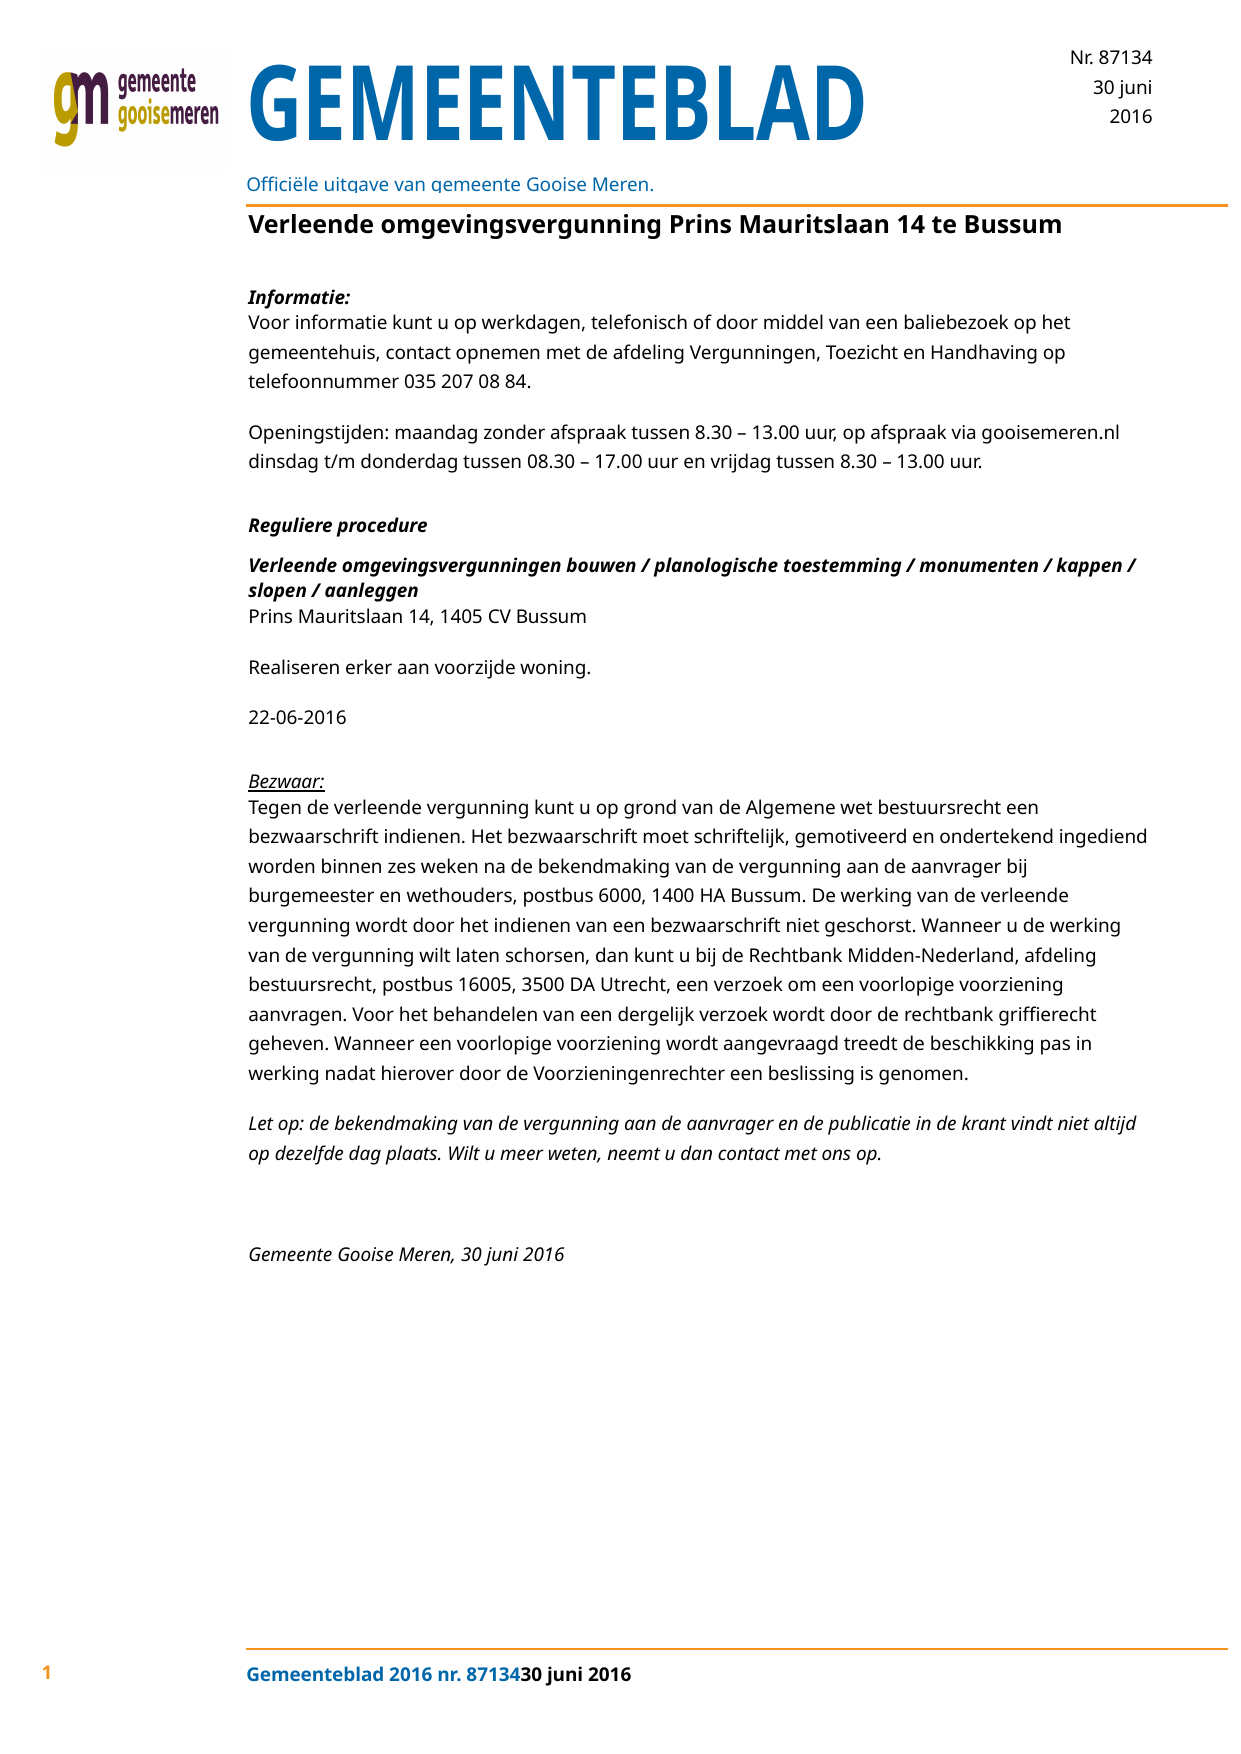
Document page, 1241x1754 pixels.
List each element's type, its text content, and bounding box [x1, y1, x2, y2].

text Openingstijden: maandag zonder afspraak tussen 8.30 – 13.00 uur, op afspraak via gooisemeren.nl dinsdag t/m donderdag tussen 08.30 – 17.00 uur en vrijdag tussen 8.30 – 13.00 uur. [248, 419, 1152, 474]
text Prins Mauritslaan 14, 1405 CV Bussum [248, 603, 1152, 629]
text Let op: de bekendmaking van de vergunning aan de aanvrager en de publicatie in de krant vindt niet altijd op dezelfde dag plaats. Wilt u meer weten, neemt u dan contact met ons op. [248, 1111, 1152, 1166]
text Realiseren erker aan voorzijde woning. [248, 654, 1152, 679]
text Verleende omgevingsvergunningen bouwen / planologische toestemming / monumenten / kappen / slopen / aanleggen [248, 552, 1152, 603]
text Reguliere procedure [248, 513, 1152, 538]
text Gemeente Gooise Meren, 30 juni 2016 [248, 1241, 1152, 1267]
text Voor informatie kunt u op werkdagen, telefonisch of door middel van een baliebezoek op het gemeentehuis, contact opnemen met de afdeling Vergunningen, Toezicht en Handhaving op telefoonnummer 035 207 08 84. [248, 309, 1152, 394]
text Informatie: [248, 284, 1152, 309]
text Tegen de verleende vergunning kunt u op grond van de Algemene wet bestuursrecht een bezwaarschrift indienen. Het bezwaarschrift moet schriftelijk, gemotiveerd en ondertekend ingediend worden binnen zes weken na de bekendmaking van de vergunning aan de aanvrager bij burgemeester en wethouders, postbus 6000, 1400 HA Bussum. De werking van de verleende vergunning wordt door het indienen van een bezwaarschrift niet geschorst. Wanneer u de werking van de vergunning wilt laten schorsen, dan kunt u bij de Rechtbank Midden-Nederland, afdeling bestuursrecht, postbus 16005, 3500 DA Utrecht, een verzoek om een voorlopige voorziening aanvragen. Voor het behandelen van een dergelijk verzoek wordt door de rechtbank griffierecht geheven. Wanneer een voorlopige voorziening wordt aangevraagd treedt de beschikking pas in werking nadat hierover door de Voorzieningenrechter een beslissing is genomen. [248, 794, 1152, 1086]
picture [41, 47, 231, 172]
text Verleende omgevingsvergunning Prins Mauritslaan 14 te Bussum [248, 207, 1152, 241]
text 22-06-2016 [248, 704, 1152, 730]
text Bezwaar: [248, 768, 1152, 794]
